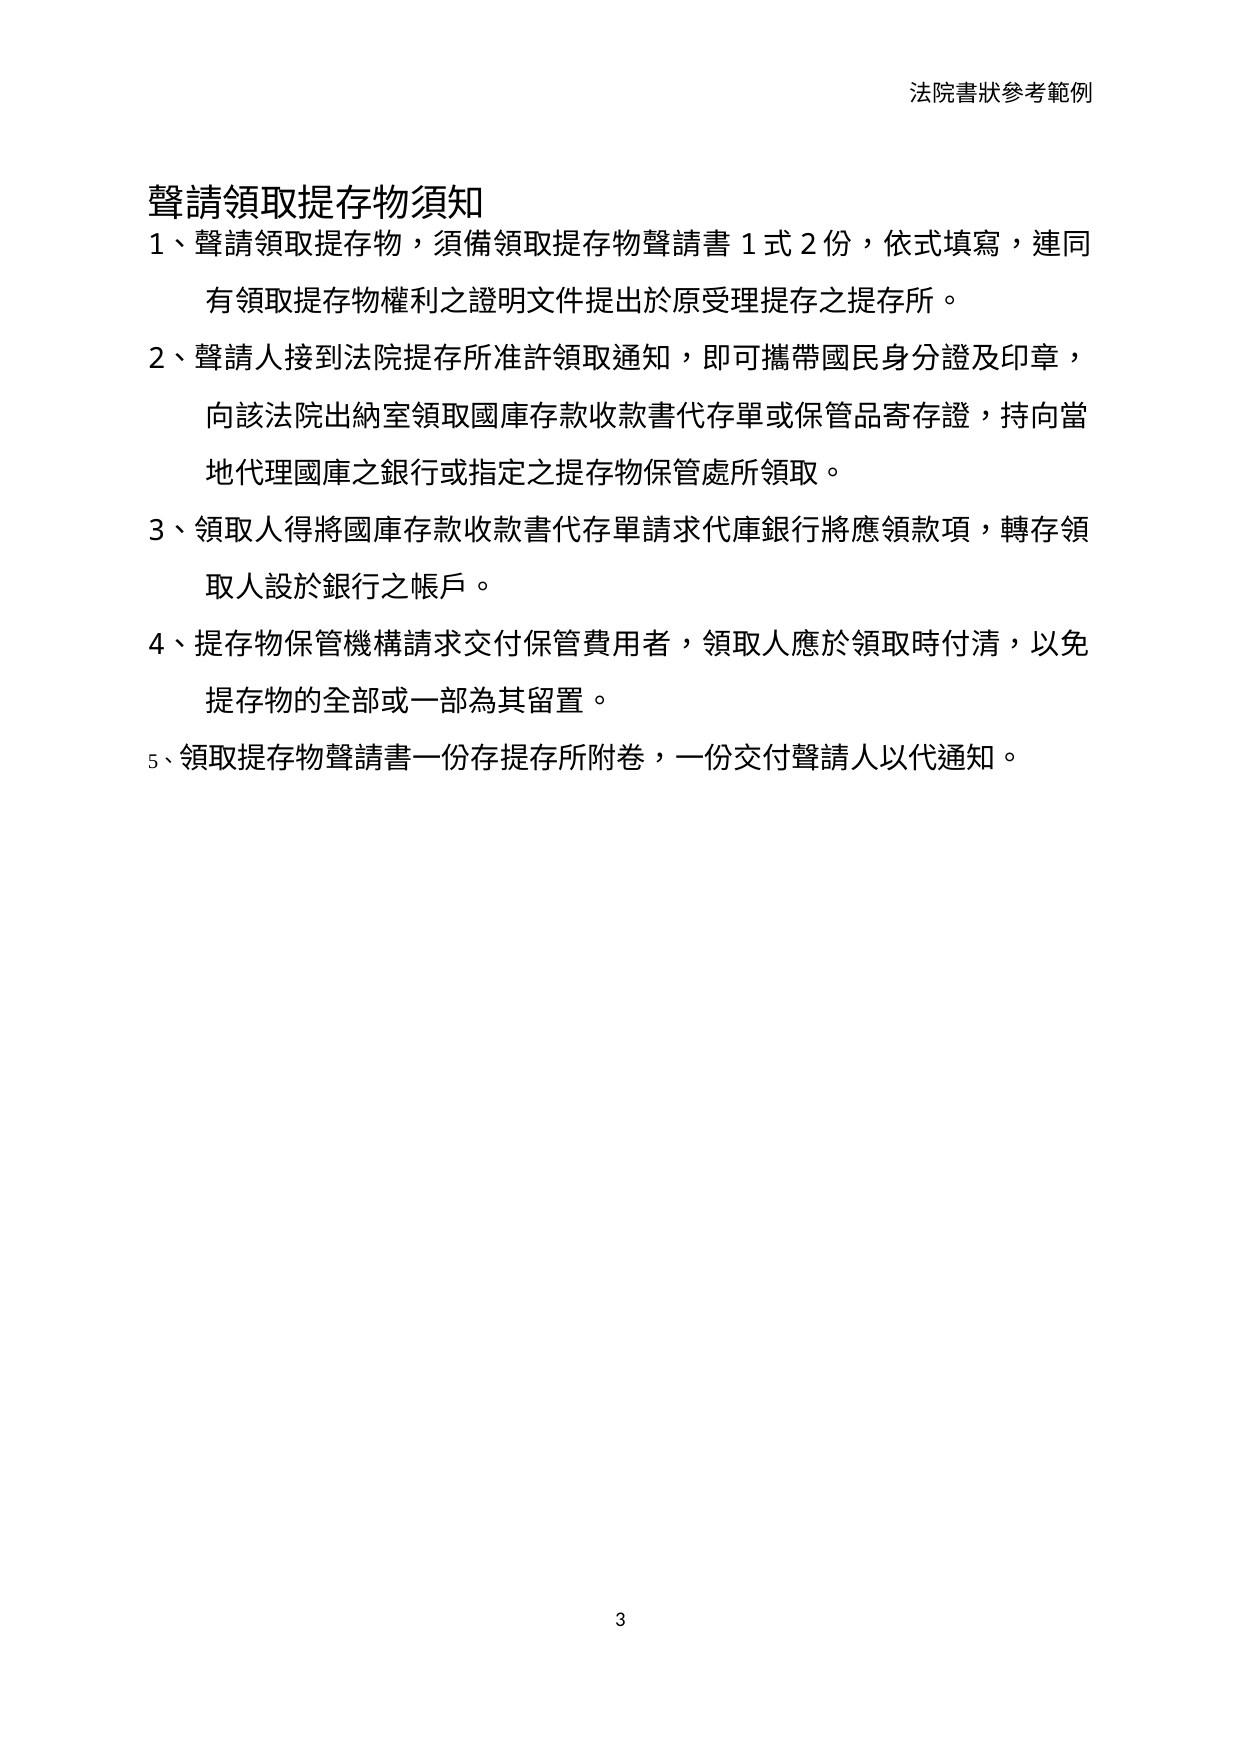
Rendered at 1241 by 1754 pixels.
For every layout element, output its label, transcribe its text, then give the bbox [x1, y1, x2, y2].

list 領取提存物聲請書一份存提存所附卷，一份交付聲請人以代通知。 [148, 735, 1092, 777]
list 領取人得將國庫存款收款書代存單請求代庫銀行將應領款項，轉存領取人設於銀行之帳戶。 [148, 506, 1092, 606]
text 聲請領取提存物須知 [148, 158, 1092, 221]
list 聲請人接到法院提存所准許領取通知，即可攜帶國民身分證及印章，向該法院出納室領取國庫存款收款書代存單或保管品寄存證，持向當地代理國庫之銀行或指定之提存物保管處所領取。 [148, 335, 1092, 492]
list 聲請領取提存物，須備領取提存物聲請書1式2份，依式填寫，連同有領取提存物權利之證明文件提出於原受理提存之提存所。 [148, 221, 1092, 320]
list 提存物保管機構請求交付保管費用者，領取人應於領取時付清，以免提存物的全部或一部為其留置。 [148, 621, 1092, 720]
